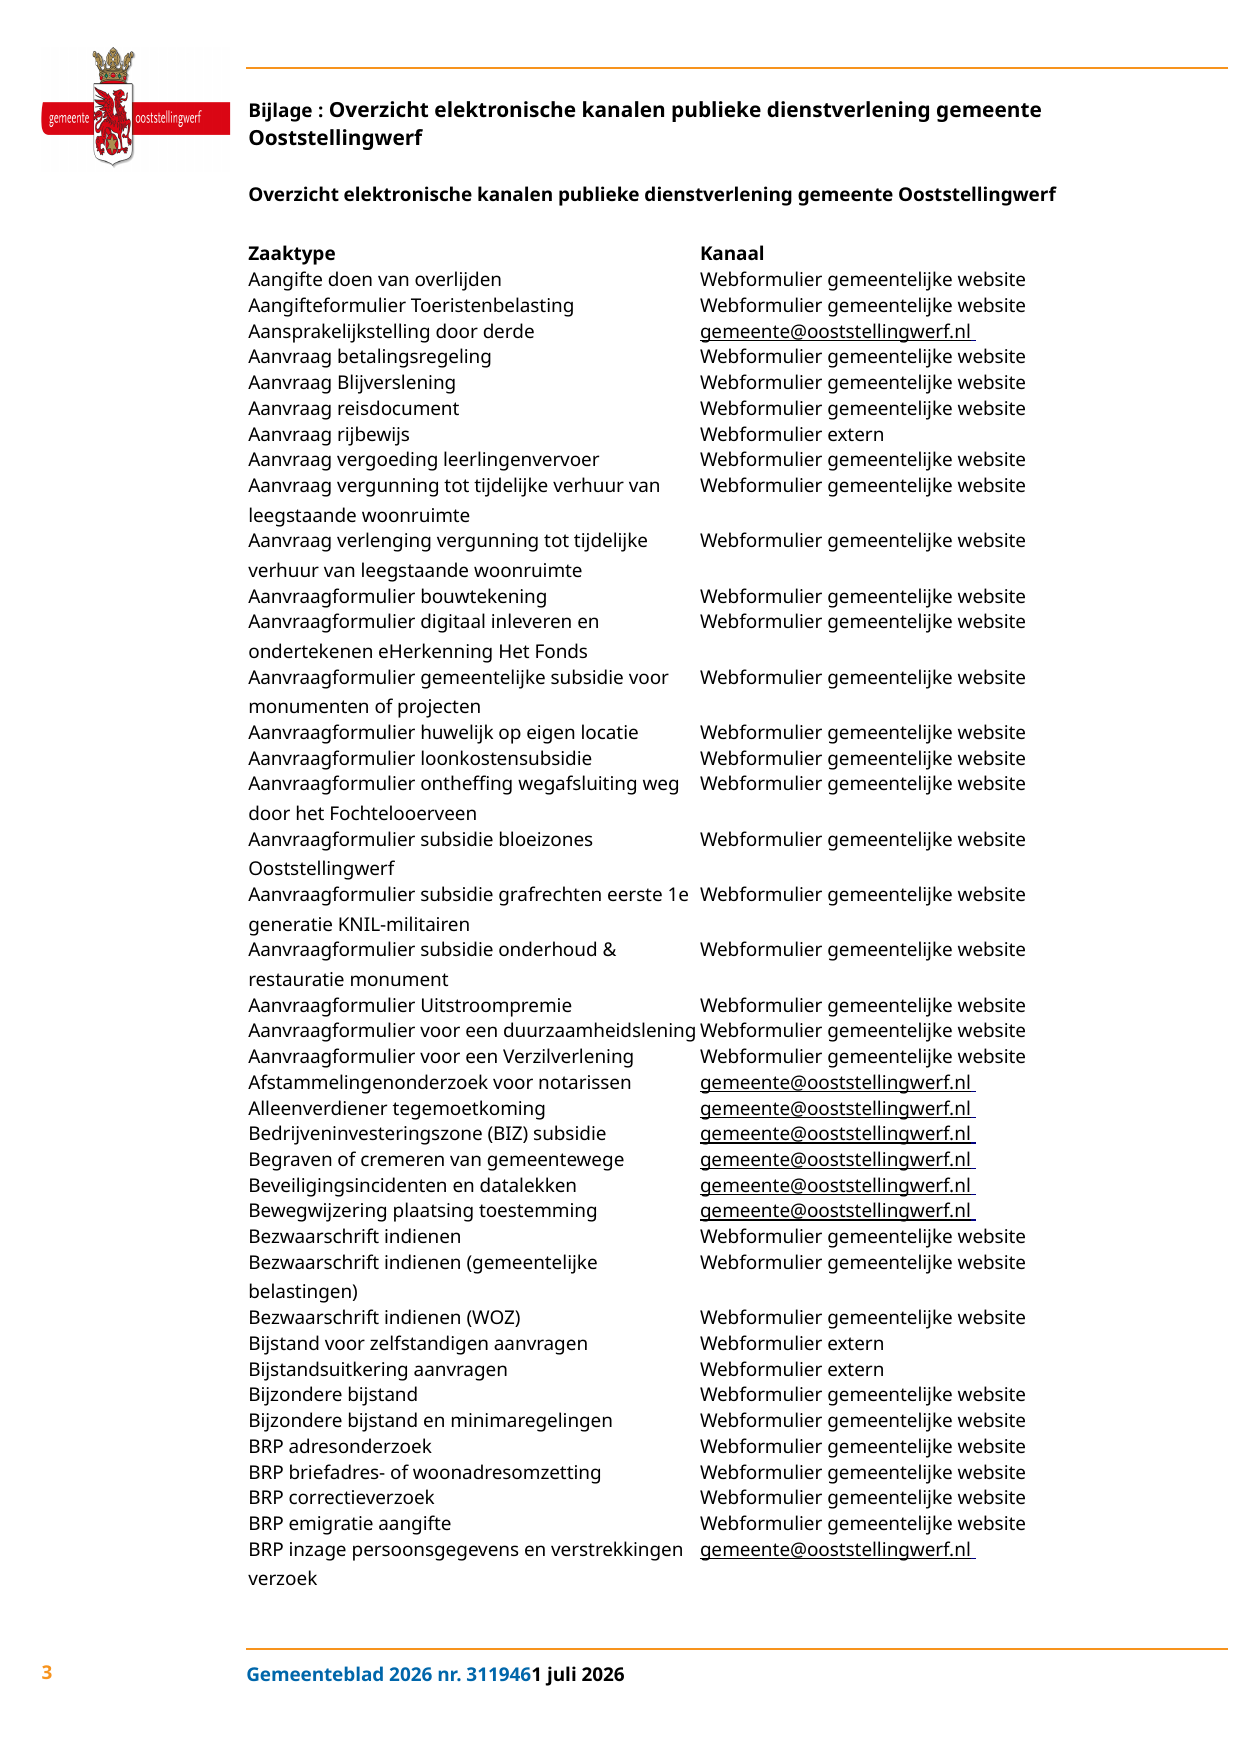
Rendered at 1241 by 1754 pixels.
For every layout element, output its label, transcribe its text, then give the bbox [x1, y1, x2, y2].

table_cell Aansprakelijkstelling door derde [248, 318, 700, 343]
table_cell gemeente@ooststellingwerf.nl [700, 1536, 1152, 1591]
table_cell Webformulier gemeentelijke website [700, 1485, 1152, 1510]
table_cell Webformulier extern [700, 1330, 1152, 1356]
table_cell Webformulier gemeentelijke website [700, 1433, 1152, 1459]
table_cell Webformulier gemeentelijke website [700, 881, 1152, 937]
table_cell Aanvraag betalingsregeling [248, 344, 700, 369]
table_cell Webformulier extern [700, 1356, 1152, 1382]
table_cell Webformulier gemeentelijke website [700, 609, 1152, 664]
table_cell BRP emigratie aangifte [248, 1510, 700, 1536]
table_cell Aangifteformulier Toeristenbelasting [248, 292, 700, 318]
table_cell Bezwaarschrift indienen (gemeentelijke belastingen) [248, 1249, 700, 1304]
table_cell Webformulier gemeentelijke website [700, 583, 1152, 608]
table_cell Alleenverdiener tegemoetkoming [248, 1095, 700, 1121]
table_cell gemeente@ooststellingwerf.nl [700, 318, 1152, 343]
table_cell Bezwaarschrift indienen [248, 1224, 700, 1249]
table_header Zaaktype [248, 241, 700, 266]
table_cell Webformulier gemeentelijke website [700, 992, 1152, 1018]
table_cell Webformulier gemeentelijke website [700, 1224, 1152, 1249]
table_cell Aanvraag reisdocument [248, 395, 700, 421]
table_cell Aanvraagformulier voor een Verzilverlening [248, 1043, 700, 1069]
table_cell gemeente@ooststellingwerf.nl [700, 1198, 1152, 1223]
table_cell Webformulier gemeentelijke website [700, 344, 1152, 369]
table_cell Webformulier gemeentelijke website [700, 826, 1152, 881]
table_cell Aanvraag vergunning tot tijdelijke verhuur van leegstaande woonruimte [248, 472, 700, 527]
table_cell Aanvraagformulier ontheffing wegafsluiting weg door het Fochtelooerveen [248, 771, 700, 826]
table_cell Webformulier gemeentelijke website [700, 1249, 1152, 1304]
table_cell gemeente@ooststellingwerf.nl [700, 1069, 1152, 1095]
table_cell Webformulier gemeentelijke website [700, 1018, 1152, 1043]
table_cell Webformulier gemeentelijke website [700, 528, 1152, 583]
table_cell Aanvraagformulier bouwtekening [248, 583, 700, 608]
table_cell Webformulier gemeentelijke website [700, 1043, 1152, 1069]
table_cell Bijstand voor zelfstandigen aanvragen [248, 1330, 700, 1356]
table_cell Webformulier gemeentelijke website [700, 771, 1152, 826]
table_cell Aanvraagformulier Uitstroompremie [248, 992, 700, 1018]
table_cell Webformulier gemeentelijke website [700, 1382, 1152, 1407]
table_cell Aanvraagformulier subsidie grafrechten eerste 1e generatie KNIL-militairen [248, 881, 700, 937]
table_cell Webformulier gemeentelijke website [700, 395, 1152, 421]
table_cell Aanvraagformulier loonkostensubsidie [248, 745, 700, 771]
table_cell Webformulier gemeentelijke website [700, 745, 1152, 771]
table_cell Bijzondere bijstand [248, 1382, 700, 1407]
table_cell gemeente@ooststellingwerf.nl [700, 1121, 1152, 1146]
table_cell Aanvraagformulier digitaal inleveren en ondertekenen eHerkenning Het Fonds [248, 609, 700, 664]
table_cell Webformulier gemeentelijke website [700, 369, 1152, 395]
text Overzicht elektronische kanalen publieke dienstverlening gemeente Ooststellingwerf [248, 181, 1152, 207]
table_cell Aanvraagformulier subsidie bloeizones Ooststellingwerf [248, 826, 700, 881]
table_header Kanaal [700, 241, 1152, 266]
table_cell Webformulier gemeentelijke website [700, 292, 1152, 318]
table_cell Webformulier gemeentelijke website [700, 1459, 1152, 1484]
text Bijlage : Overzicht elektronische kanalen publieke dienstverlening gemeente Ooststellingwerf [248, 95, 1152, 152]
table_cell BRP adresonderzoek [248, 1433, 700, 1459]
table_cell Aanvraagformulier subsidie onderhoud & restauratie monument [248, 937, 700, 992]
table_cell Webformulier gemeentelijke website [700, 1510, 1152, 1536]
table_cell Aanvraag rijbewijs [248, 421, 700, 446]
table_cell Webformulier gemeentelijke website [700, 472, 1152, 527]
table_cell Webformulier extern [700, 421, 1152, 446]
table_cell Webformulier gemeentelijke website [700, 937, 1152, 992]
table_cell Bezwaarschrift indienen (WOZ) [248, 1305, 700, 1330]
table_cell BRP correctieverzoek [248, 1485, 700, 1510]
table_cell Bedrijveninvesteringszone (BIZ) subsidie [248, 1121, 700, 1146]
table_cell Aanvraagformulier gemeentelijke subsidie voor monumenten of projecten [248, 664, 700, 719]
picture [41, 47, 231, 172]
table_cell Webformulier gemeentelijke website [700, 1305, 1152, 1330]
table_cell Aanvraag vergoeding leerlingenvervoer [248, 446, 700, 472]
table_cell Webformulier gemeentelijke website [700, 446, 1152, 472]
table_cell Webformulier gemeentelijke website [700, 1408, 1152, 1433]
table_cell Webformulier gemeentelijke website [700, 266, 1152, 292]
table_cell Begraven of cremeren van gemeentewege [248, 1146, 700, 1172]
table_cell gemeente@ooststellingwerf.nl [700, 1146, 1152, 1172]
table_cell Webformulier gemeentelijke website [700, 664, 1152, 719]
table_cell Bijstandsuitkering aanvragen [248, 1356, 700, 1382]
table_cell Bewegwijzering plaatsing toestemming [248, 1198, 700, 1223]
table_cell Bijzondere bijstand en minimaregelingen [248, 1408, 700, 1433]
table_cell Aanvraag verlenging vergunning tot tijdelijke verhuur van leegstaande woonruimte [248, 528, 700, 583]
table_cell Aangifte doen van overlijden [248, 266, 700, 292]
table_cell Aanvraagformulier voor een duurzaamheidslening [248, 1018, 700, 1043]
table_cell BRP inzage persoonsgegevens en verstrekkingen verzoek [248, 1536, 700, 1591]
table_cell Aanvraag Blijverslening [248, 369, 700, 395]
table_cell BRP briefadres- of woonadresomzetting [248, 1459, 700, 1484]
table_cell Beveiligingsincidenten en datalekken [248, 1172, 700, 1198]
table_cell gemeente@ooststellingwerf.nl [700, 1095, 1152, 1121]
table_cell Aanvraagformulier huwelijk op eigen locatie [248, 719, 700, 745]
table_cell Afstammelingenonderzoek voor notarissen [248, 1069, 700, 1095]
table_cell Webformulier gemeentelijke website [700, 719, 1152, 745]
table_cell gemeente@ooststellingwerf.nl [700, 1172, 1152, 1198]
